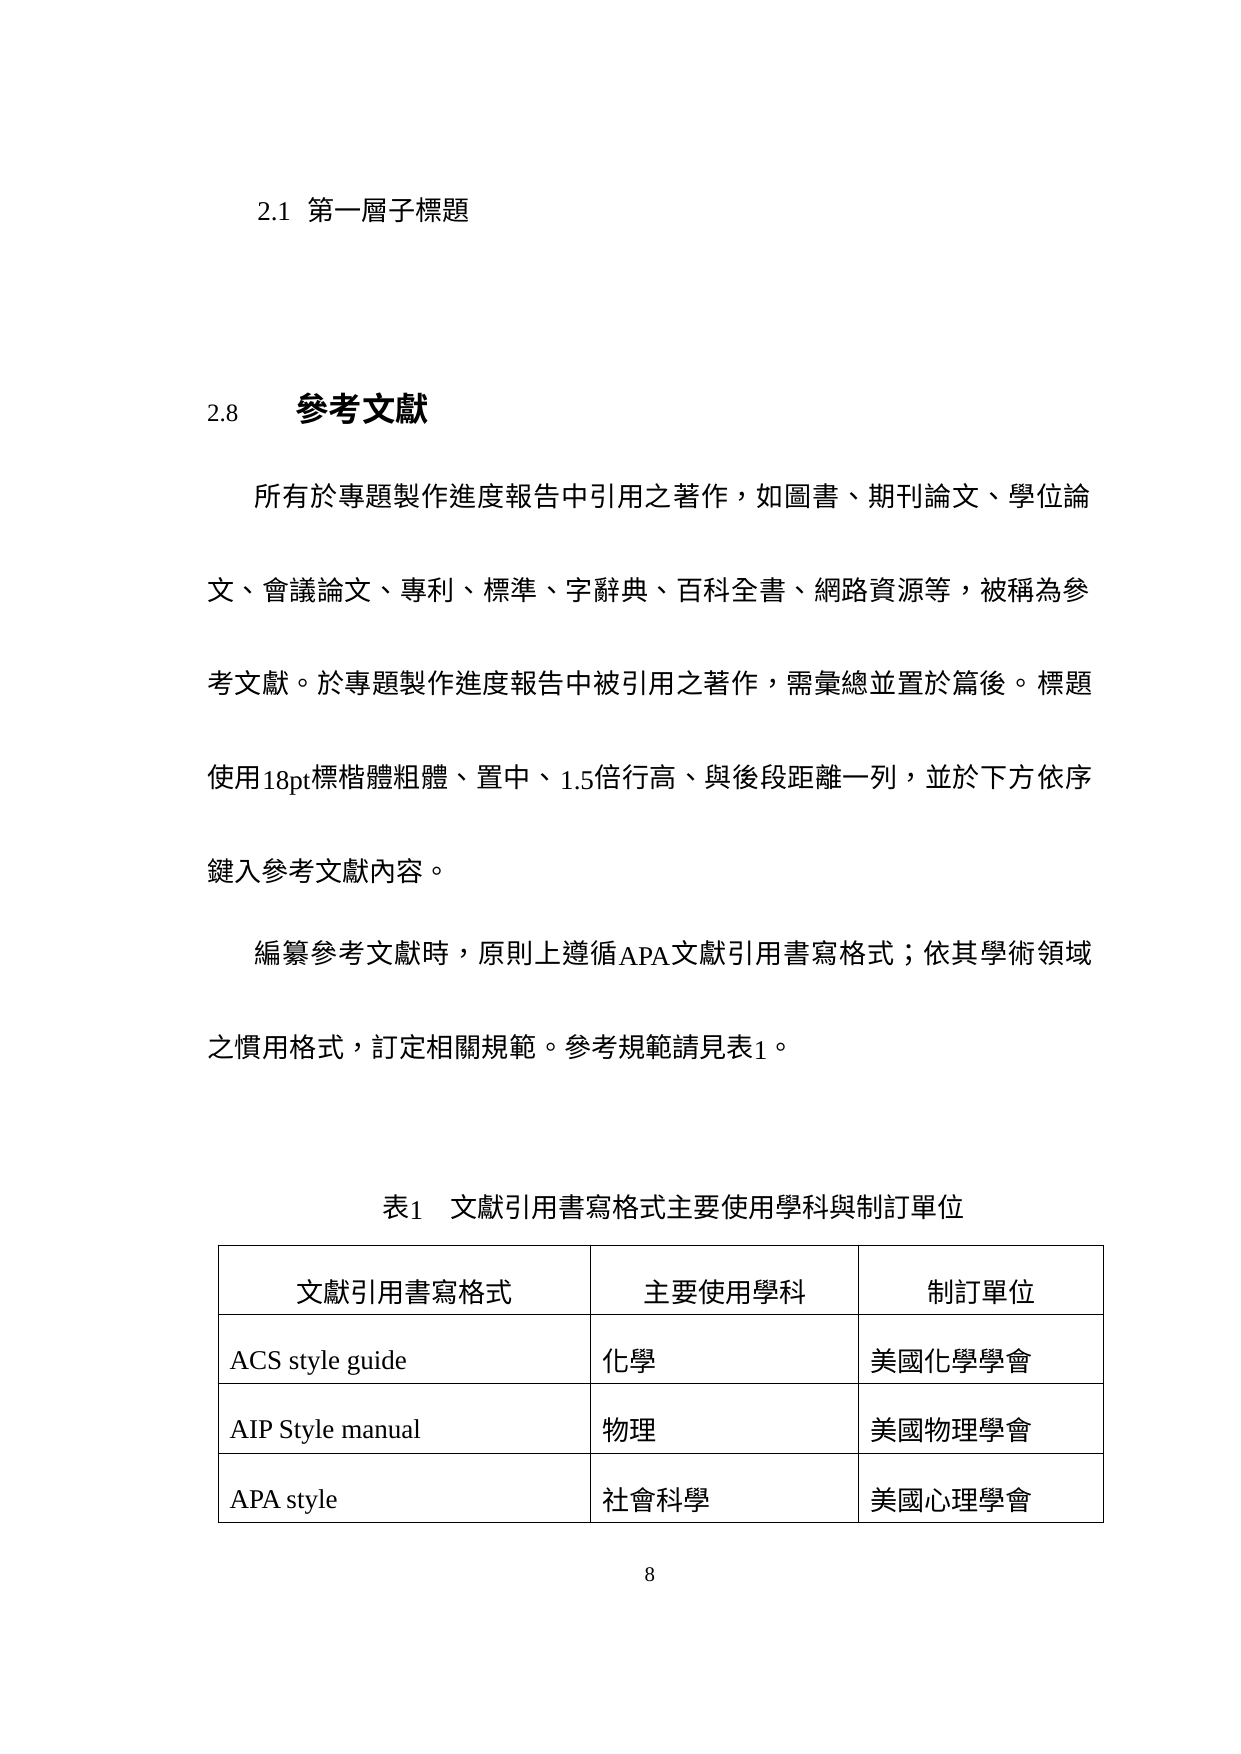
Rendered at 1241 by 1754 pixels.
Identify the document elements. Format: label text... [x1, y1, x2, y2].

table_cell 美國心理學會 [859, 1454, 1103, 1522]
text 所有於專題製作進度報告中引用之著作，如圖書、期刊論文、學位論文、會議論文、專利、標準、字辭典、百科全書、網路資源等，被稱為參考文獻。於專題製作進度報告中被引用之著作，需彙總並置於篇後。標題使用18pt標楷體粗體、置中、1.5倍行高、與後段距離一列，並於下方依序鍵入參考文獻內容。 [207, 452, 1092, 889]
table_cell APA style [219, 1454, 590, 1522]
table_header 文獻引用書寫格式 [219, 1246, 590, 1314]
table_cell 美國化學學會 [859, 1315, 1103, 1383]
table_cell AIP Style manual [219, 1384, 590, 1453]
table_cell 物理 [591, 1384, 858, 1453]
text 2.1 第一層子標題 [207, 167, 1092, 230]
table_cell 美國物理學會 [859, 1384, 1103, 1453]
text 表1 文獻引用書寫格式主要使用學科與制訂單位 [207, 1162, 1092, 1225]
list 參考文獻 [207, 365, 1092, 427]
table_header 主要使用學科 [591, 1246, 858, 1314]
table_cell 社會科學 [591, 1454, 858, 1522]
table_cell ACS style guide [219, 1315, 590, 1383]
table_header 制訂單位 [859, 1246, 1103, 1314]
table_cell 化學 [591, 1315, 858, 1383]
text 編纂參考文獻時，原則上遵循APA文獻引用書寫格式；依其學術領域之慣用格式，訂定相關規範。參考規範請見表1。 [207, 909, 1092, 1065]
